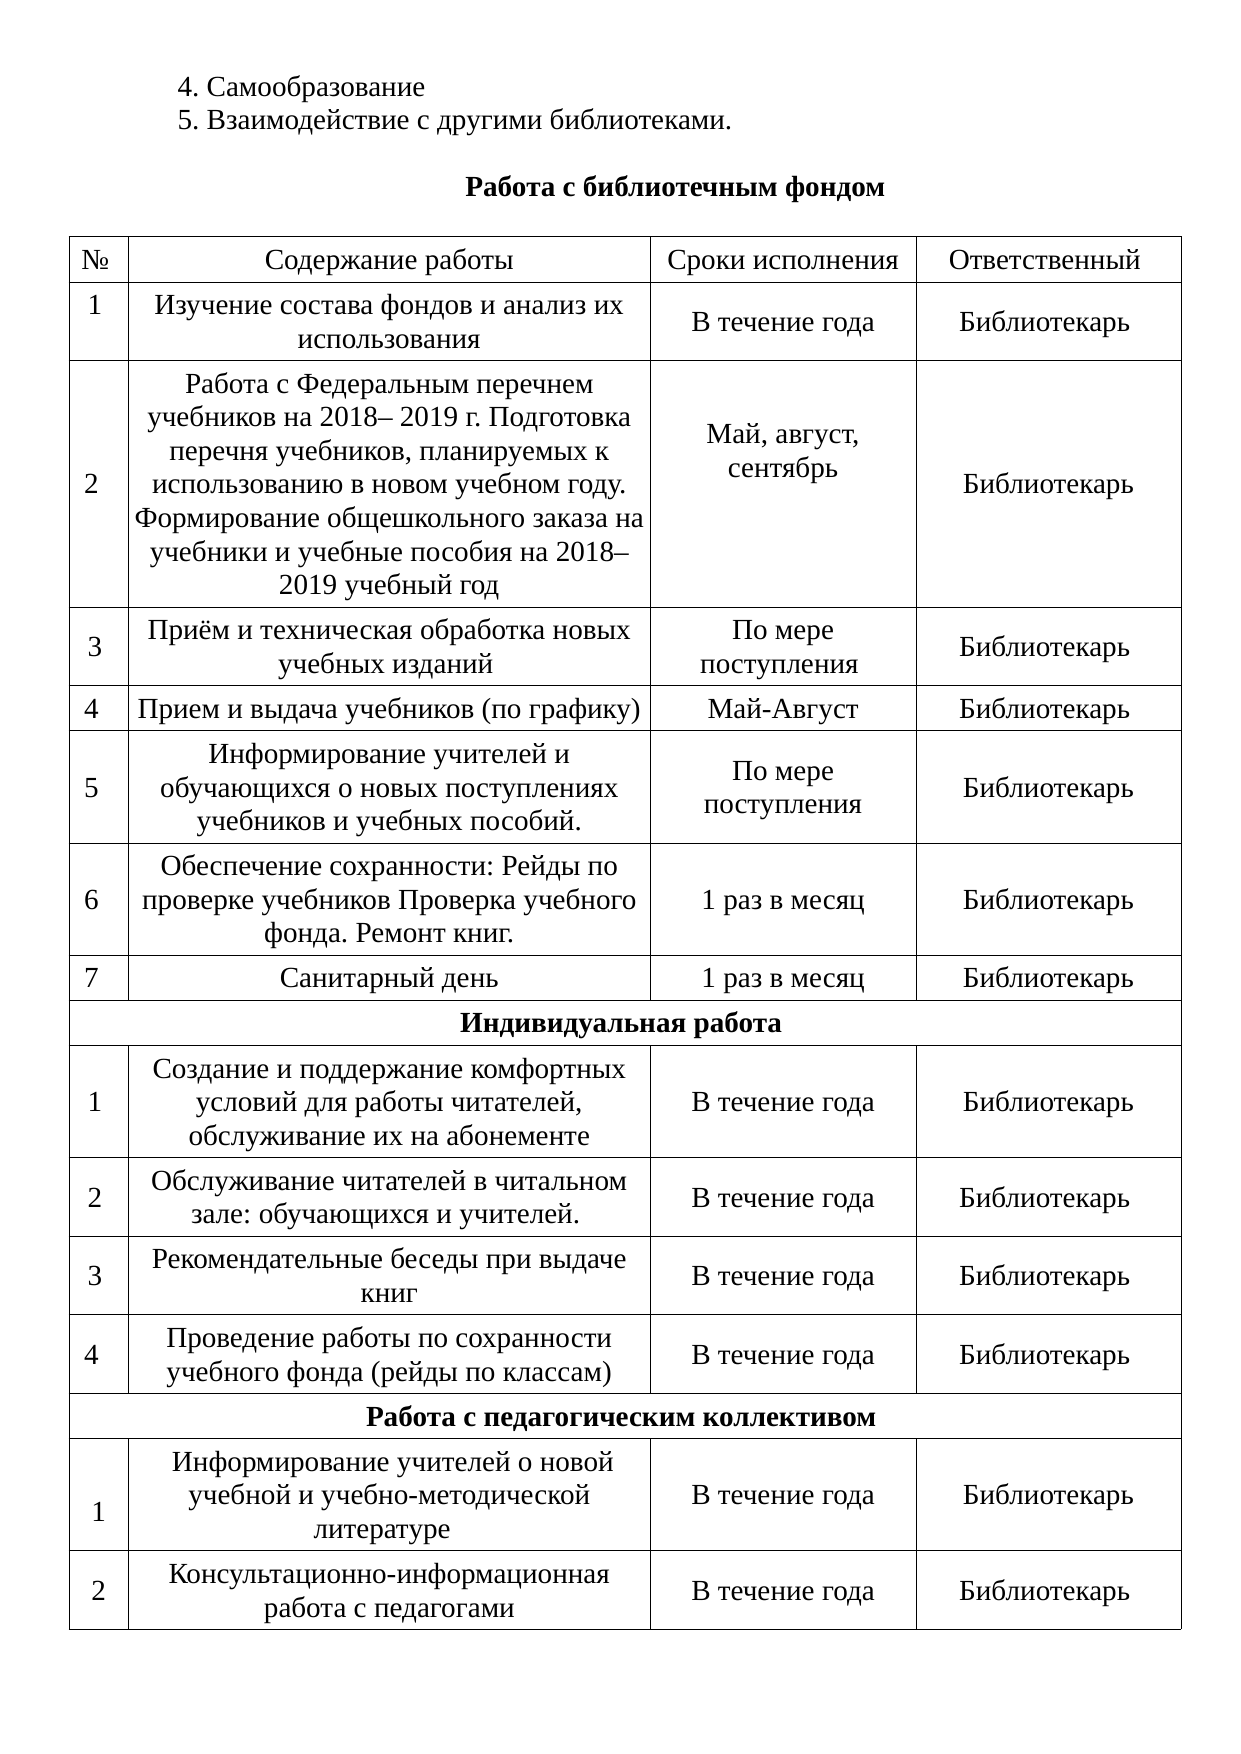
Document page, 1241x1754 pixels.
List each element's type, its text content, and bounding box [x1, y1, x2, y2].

table_cell Библиотекарь [917, 1439, 1181, 1550]
table_cell 7 [70, 956, 128, 1000]
table_cell 1 [70, 1439, 128, 1550]
table_cell Информирование учителей и обучающихся о новых поступлениях учебников и учебных пособий. [129, 731, 650, 842]
table_cell 1 раз в месяц [651, 844, 916, 955]
table_cell Консультационно-информационная работа с педагогами [129, 1551, 650, 1629]
table_cell 4 [70, 686, 128, 730]
table_cell Индивидуальная работа [70, 1001, 1181, 1045]
text Работа с библиотечным фондом [118, 169, 1181, 203]
table_cell 2 [70, 361, 128, 607]
text 4. Самообразование [118, 69, 1181, 102]
table_cell Информирование учителей о новой учебной и учебно-методической литературе [129, 1439, 650, 1550]
table_cell Май, август, сентябрь [651, 361, 916, 607]
table_cell 1 [70, 283, 128, 360]
table_cell Библиотекарь [917, 1237, 1181, 1314]
table_cell Рекомендательные беседы при выдаче книг [129, 1237, 650, 1314]
table_cell 2 [70, 1551, 128, 1629]
table_cell Проведение работы по сохранности учебного фонда (рейды по классам) [129, 1315, 650, 1393]
table_cell 1 раз в месяц [651, 956, 916, 1000]
table_cell 4 [70, 1315, 128, 1393]
table_cell В течение года [651, 283, 916, 360]
table_cell Библиотекарь [917, 1315, 1181, 1393]
table_header Содержание работы [129, 237, 650, 282]
table_header № [70, 237, 128, 282]
table_cell Библиотекарь [917, 283, 1181, 360]
table_cell Библиотекарь [917, 731, 1181, 842]
table_cell По мере поступления [651, 608, 916, 685]
table_cell В течение года [651, 1046, 916, 1157]
table_cell 1 [70, 1046, 128, 1157]
table_cell 6 [70, 844, 128, 955]
table_cell Изучение состава фондов и анализ их использования [129, 283, 650, 360]
table_cell В течение года [651, 1237, 916, 1314]
table_cell Создание и поддержание комфортных условий для работы читателей, обслуживание их на абонементе [129, 1046, 650, 1157]
table_cell 5 [70, 731, 128, 842]
table_cell 3 [70, 608, 128, 685]
table_cell Прием и выдача учебников (по графику) [129, 686, 650, 730]
table_cell Библиотекарь [917, 1046, 1181, 1157]
table_cell Санитарный день [129, 956, 650, 1000]
table_cell Библиотекарь [917, 608, 1181, 685]
table_cell Приём и техническая обработка новых учебных изданий [129, 608, 650, 685]
table_cell По мере поступления [651, 731, 916, 842]
table_cell Обслуживание читателей в читальном зале: обучающихся и учителей. [129, 1158, 650, 1236]
table_cell В течение года [651, 1439, 916, 1550]
table_cell В течение года [651, 1551, 916, 1629]
table_cell 2 [70, 1158, 128, 1236]
text 5. Взаимодействие с другими библиотеками. [118, 102, 1181, 136]
table_cell Библиотекарь [917, 844, 1181, 955]
table_cell Работа с Федеральным перечнем учебников на 2018– 2019 г. Подготовка перечня учебников, планируемых к использованию в новом учебном году. Формирование общешкольного заказа на учебники и учебные пособия на 2018– 2019 учебный год [129, 361, 650, 607]
table_cell Работа с педагогическим коллективом [70, 1394, 1181, 1438]
table_cell Библиотекарь [917, 361, 1181, 607]
table_cell Библиотекарь [917, 1551, 1181, 1629]
table_cell Май-Август [651, 686, 916, 730]
table_cell Библиотекарь [917, 686, 1181, 730]
table_cell В течение года [651, 1158, 916, 1236]
table_cell Обеспечение сохранности: Рейды по проверке учебников Проверка учебного фонда. Ремонт книг. [129, 844, 650, 955]
table_header Ответственный [917, 237, 1181, 282]
table_header Сроки исполнения [651, 237, 916, 282]
table_cell Библиотекарь [917, 956, 1181, 1000]
table_cell Библиотекарь [917, 1158, 1181, 1236]
table_cell В течение года [651, 1315, 916, 1393]
table_cell 3 [70, 1237, 128, 1314]
